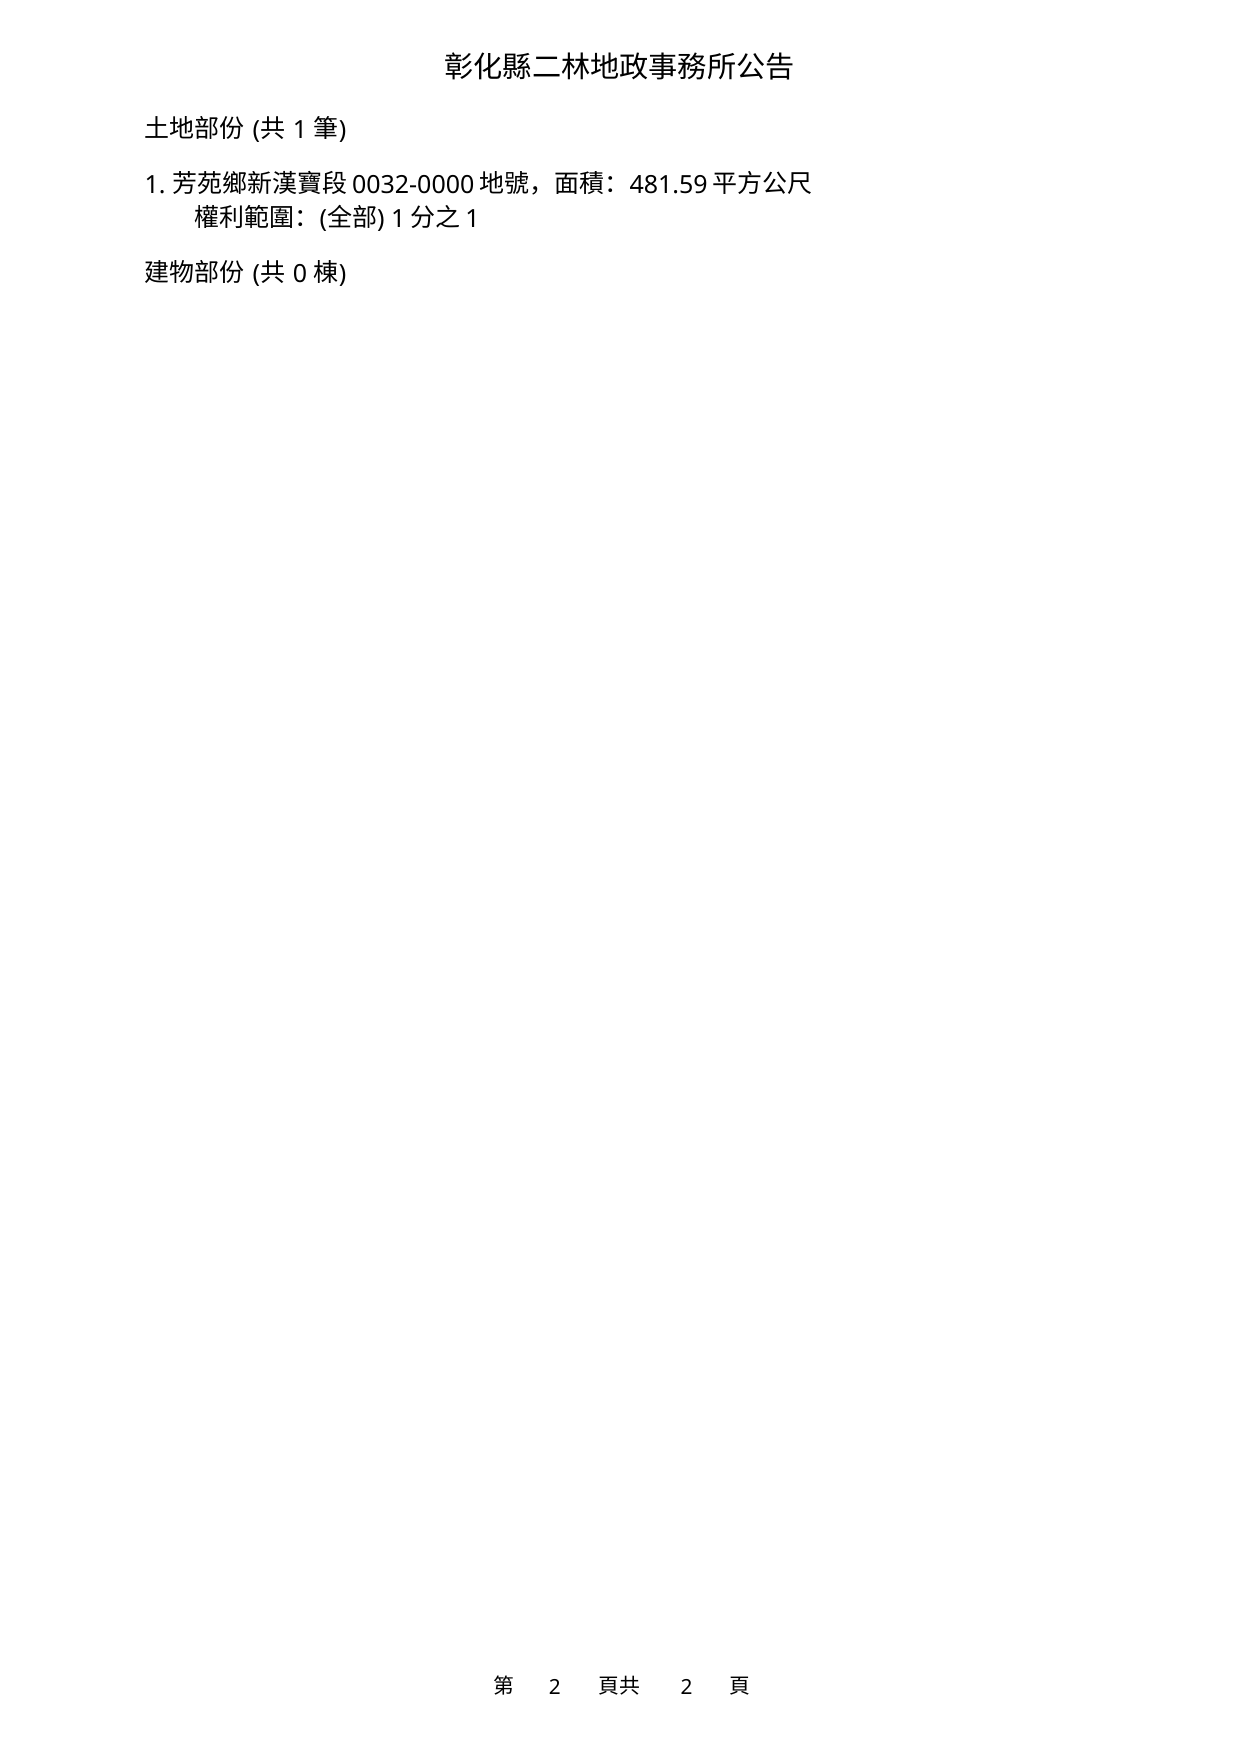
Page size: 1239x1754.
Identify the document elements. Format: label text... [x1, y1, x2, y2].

table_cell [653, 310, 719, 1666]
table_cell [1177, 41, 1239, 94]
table_cell [0, 166, 62, 238]
table_header [524, 0, 585, 41]
table_cell [1177, 239, 1239, 310]
table_cell 1. 芳苑鄉新漢寶段0032-0000地號，面積：481.59平方公尺 權利範圍：(全部) 1分之1 [62, 166, 1177, 238]
table_header [760, 0, 1177, 41]
table_cell 第 [483, 1666, 523, 1707]
table_cell [1177, 1666, 1239, 1707]
table_cell [62, 310, 483, 1666]
table_header [585, 0, 653, 41]
table_cell [1177, 166, 1239, 238]
table_cell [483, 310, 523, 1666]
table_cell 彰化縣二林地政事務所公告 [62, 41, 1177, 94]
table_cell [0, 1666, 62, 1707]
table_header [62, 0, 483, 41]
table_cell 2 [524, 1666, 585, 1707]
table_cell [760, 310, 1177, 1666]
table_cell 頁 [720, 1666, 760, 1707]
table_header [720, 0, 760, 41]
table_cell [760, 1666, 1177, 1707]
table_cell 2 [653, 1666, 719, 1707]
table_cell [0, 239, 62, 310]
table_cell [720, 310, 760, 1666]
table_cell [1177, 95, 1239, 166]
table_cell [0, 41, 62, 94]
table_cell [524, 310, 585, 1666]
table_header [0, 0, 62, 41]
table_header [1177, 0, 1239, 41]
table_cell [62, 1666, 483, 1707]
table_cell [0, 310, 62, 1666]
table_header [653, 0, 719, 41]
table_header [483, 0, 523, 41]
table_cell 建物部份 (共 0 棟) [62, 239, 1177, 310]
table_cell [1177, 310, 1239, 1666]
table_cell [0, 95, 62, 166]
table_cell 土地部份 (共 1 筆) [62, 95, 1177, 166]
table_cell [585, 310, 653, 1666]
table_cell 頁共 [585, 1666, 653, 1707]
